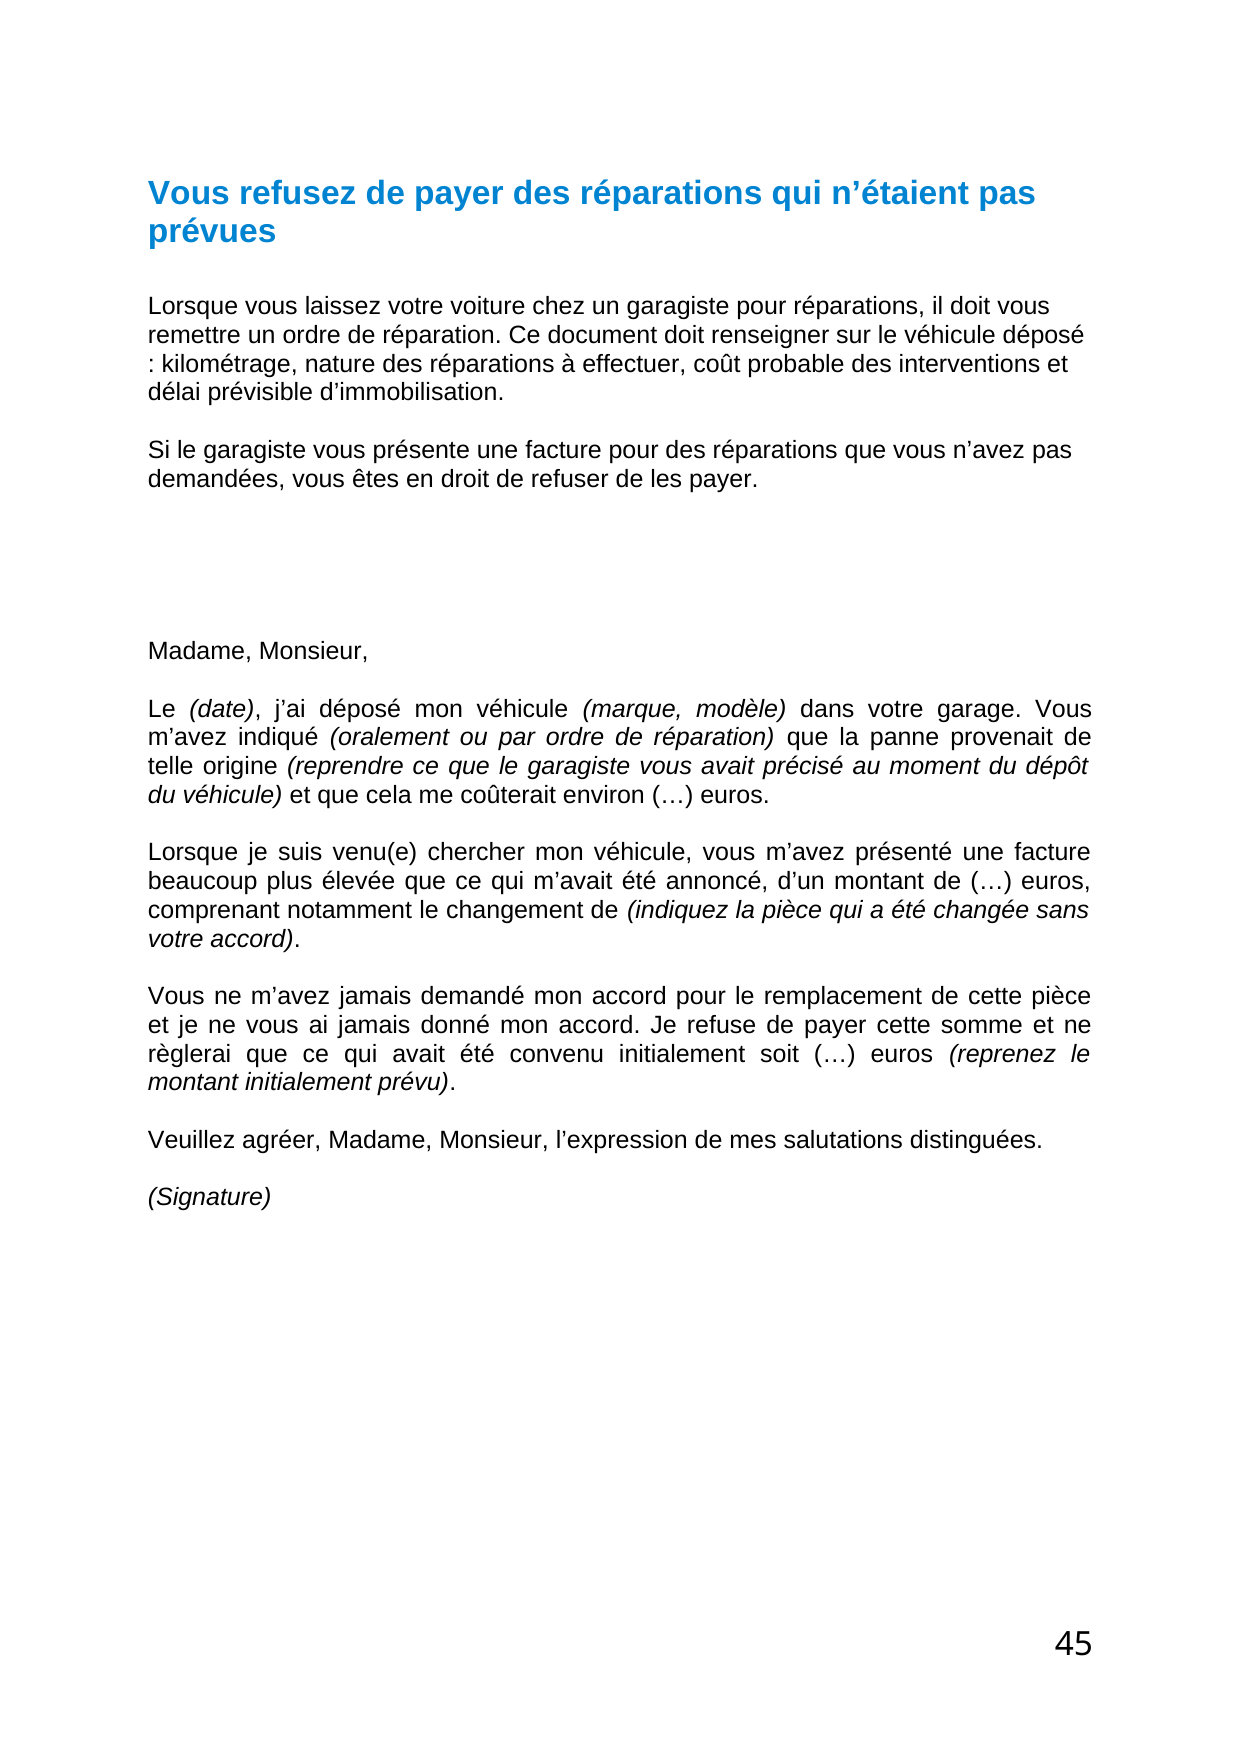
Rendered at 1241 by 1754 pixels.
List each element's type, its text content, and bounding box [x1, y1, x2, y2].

text Madame, Monsieur, [148, 636, 1093, 665]
text Lorsque vous laissez votre voiture chez un garagiste pour réparations, il doit vous remettre un ordre de réparation. Ce document doit renseigner sur le véhicule déposé : kilométrage, nature des réparations à effectuer, coût probable des interventions et délai prévisible d’immobilisation. [148, 291, 1093, 406]
text (Signature) [148, 1182, 1093, 1211]
text Vous ne m’avez jamais demandé mon accord pour le remplacement de cette pièce et je ne vous ai jamais donné mon accord. Je refuse de payer cette somme et ne règlerai que ce qui avait été convenu initialement soit (…) euros (reprenez le montant initialement prévu). [148, 981, 1093, 1096]
text Le (date), j’ai déposé mon véhicule (marque, modèle) dans votre garage. Vous m’avez indiqué (oralement ou par ordre de réparation) que la panne provenait de telle origine (reprendre ce que le garagiste vous avait précisé au moment du dépôt du véhicule) et que cela me coûterait environ (…) euros. [148, 694, 1093, 809]
text Si le garagiste vous présente une facture pour des réparations que vous n’avez pas demandées, vous êtes en droit de refuser de les payer. [148, 435, 1093, 492]
text Lorsque je suis venu(e) chercher mon véhicule, vous m’avez présenté une facture beaucoup plus élevée que ce qui m’avait été annoncé, d’un montant de (…) euros, comprenant notamment le changement de (indiquez la pièce qui a été changée sans votre accord). [148, 837, 1093, 952]
subtitle Vous refusez de payer des réparations qui n’étaient pas prévues [148, 173, 1093, 250]
text Veuillez agréer, Madame, Monsieur, l’expression de mes salutations distinguées. [148, 1125, 1093, 1154]
